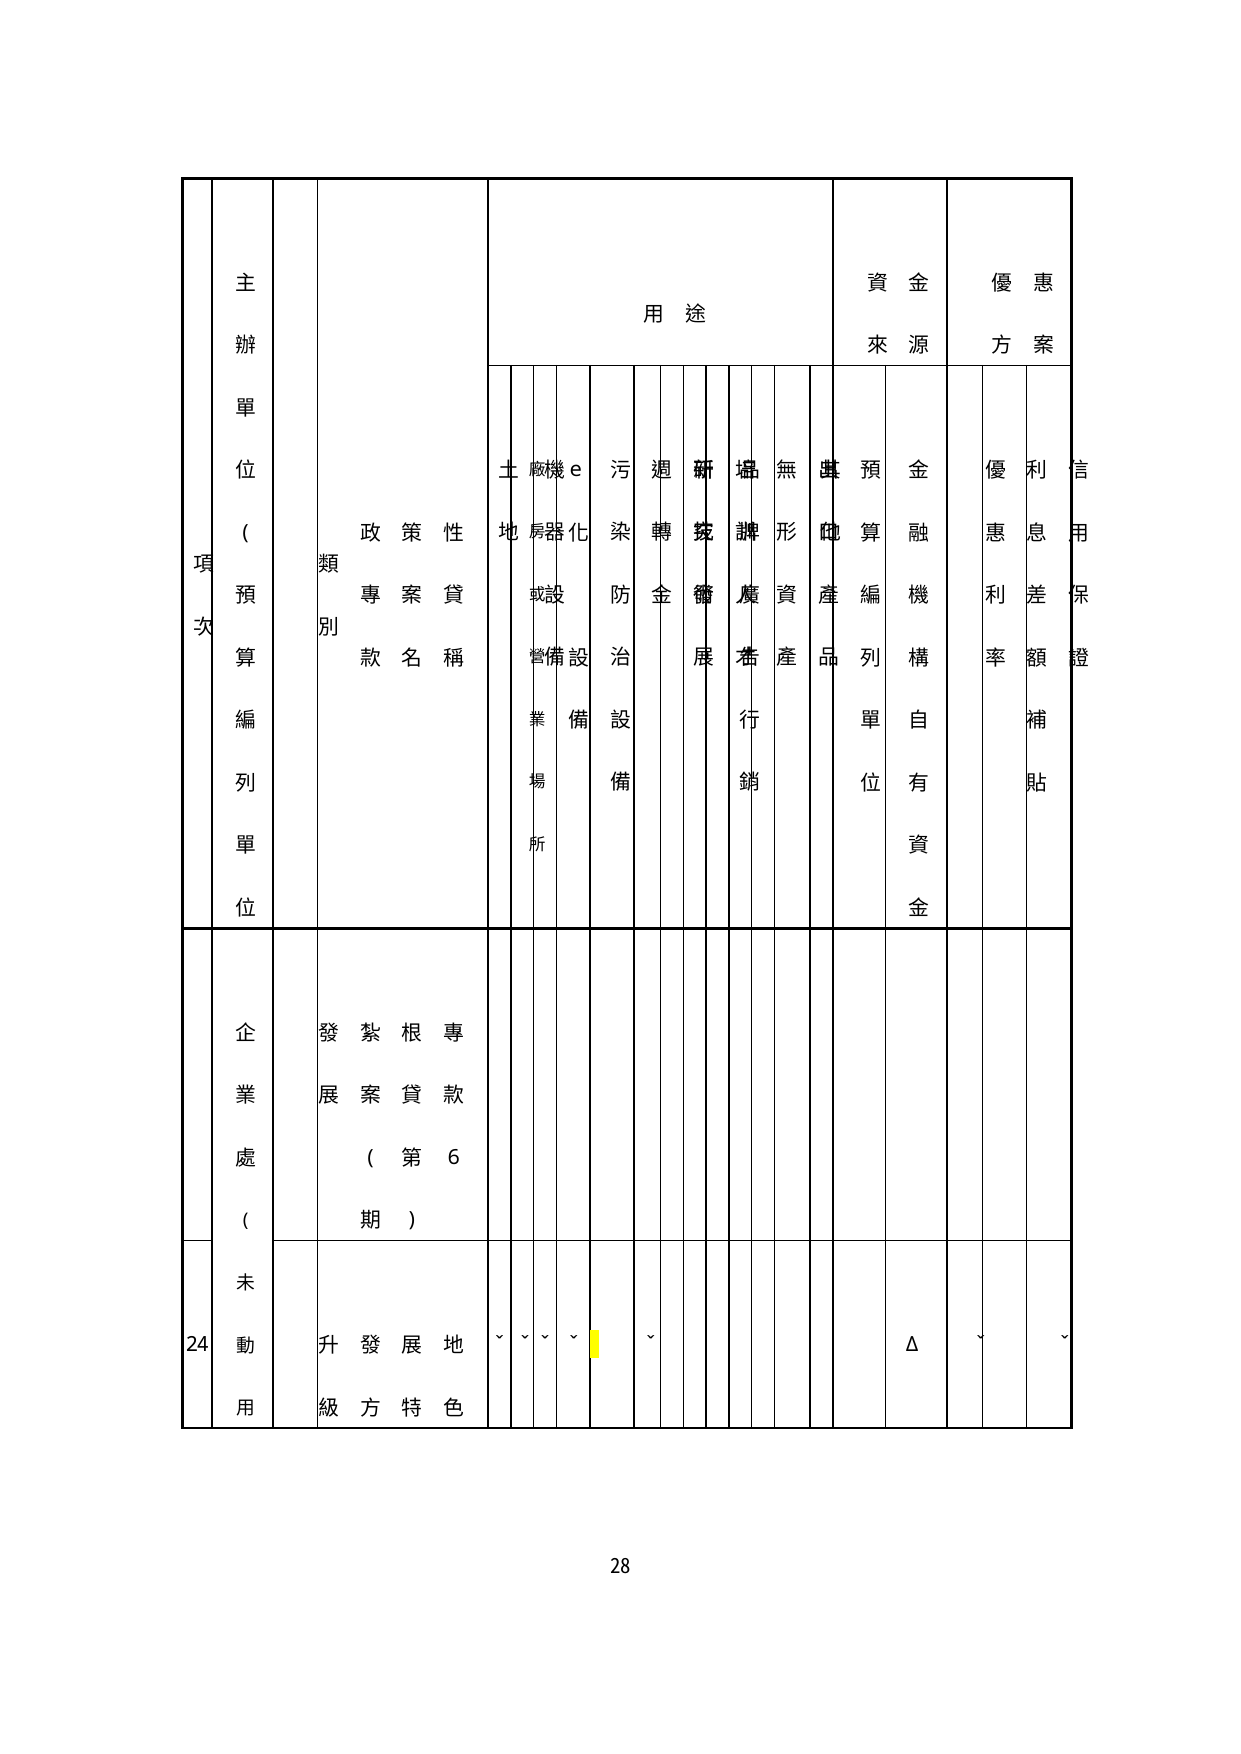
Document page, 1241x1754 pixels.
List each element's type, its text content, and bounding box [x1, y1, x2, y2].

table_cell ˇ [534, 930, 556, 1240]
table_cell [684, 930, 705, 1240]
table_cell 出口產品 [775, 366, 809, 927]
table_cell ˇ [489, 1241, 510, 1427]
table_cell 品 牌 廣 告 行 銷 [730, 366, 751, 927]
table_cell [591, 1241, 633, 1427]
table_cell 24 [184, 1241, 211, 1427]
table_cell [730, 1241, 751, 1427]
table_cell [635, 930, 660, 1240]
table_cell [752, 1241, 774, 1427]
table_cell 升級發展 [274, 930, 317, 1240]
table_cell [1027, 930, 1070, 1240]
table_cell [775, 1241, 809, 1427]
table_cell [886, 930, 946, 1240]
table_cell 污染防治設備 [591, 366, 633, 927]
table_cell ˇ [948, 1241, 982, 1427]
table_header 主辦單位(預算編列單位) [213, 180, 272, 927]
table_cell 機 器 設 備 [534, 366, 556, 927]
table_cell [834, 930, 885, 1240]
table_cell [489, 930, 510, 1240]
table_cell [591, 930, 633, 1240]
table_cell Δ [886, 1241, 946, 1427]
table_cell [184, 930, 211, 1240]
table_cell 金融機構自有資金 [886, 366, 946, 927]
table_cell [684, 1241, 705, 1427]
table_cell 優惠利率 [948, 366, 982, 927]
table_cell 發展地方特色產業專案貸款 [318, 1241, 487, 1427]
table_cell 研 究 發 展 [684, 366, 705, 927]
table_cell ˇ [512, 930, 533, 1240]
table_cell [775, 930, 809, 1240]
table_cell ˇ [1027, 1241, 1070, 1427]
table_cell ˇ [948, 930, 982, 1240]
table_cell 協助中小企業紮根專案貸款(第6期) [318, 930, 487, 1240]
table_cell ˇ [534, 1241, 556, 1427]
table_cell [707, 1241, 728, 1427]
table_cell 預算編列單位 [834, 366, 885, 927]
table_cell 升級發展 [274, 1241, 317, 1427]
table_cell [752, 930, 774, 1240]
table_cell 培 訓 人 才 [707, 366, 728, 927]
table_cell 週 轉 金 [635, 366, 660, 927]
table_header 政策性專案貸款名稱 [318, 180, 487, 927]
table_cell [834, 1241, 885, 1427]
table_cell [730, 930, 751, 1240]
table_cell e 化 設 備 [557, 366, 589, 927]
table_cell [557, 930, 589, 1240]
table_header 資金來源 [834, 180, 946, 365]
table_cell [983, 1241, 1026, 1427]
table_cell [707, 930, 728, 1240]
table_cell 新 技 術 [661, 366, 683, 927]
table_cell 其 他 [811, 366, 832, 927]
table_header 用途 [489, 180, 832, 365]
table_cell ˇ [635, 1241, 660, 1427]
table_cell [661, 1241, 683, 1427]
table_cell ˇ [661, 930, 683, 1240]
table_cell ˇ [557, 1241, 589, 1427]
table_cell 信用保證 [1027, 366, 1070, 927]
table_cell 土 地 [489, 366, 510, 927]
table_header 項次 [184, 180, 211, 927]
table_header 優惠方案 [948, 180, 1070, 365]
table_cell [811, 1241, 832, 1427]
table_cell [983, 930, 1026, 1240]
table_header 類別 [274, 180, 317, 927]
table_cell [811, 930, 832, 1240]
table_cell 廠 房 或 營 業 場 所 [512, 366, 533, 927]
table_cell 無 形 資 產 [752, 366, 774, 927]
table_cell 利息差額補貼 [983, 366, 1026, 927]
table_cell ˇ [512, 1241, 533, 1427]
table_cell 中小企業處(未動用預算) [213, 930, 272, 1427]
